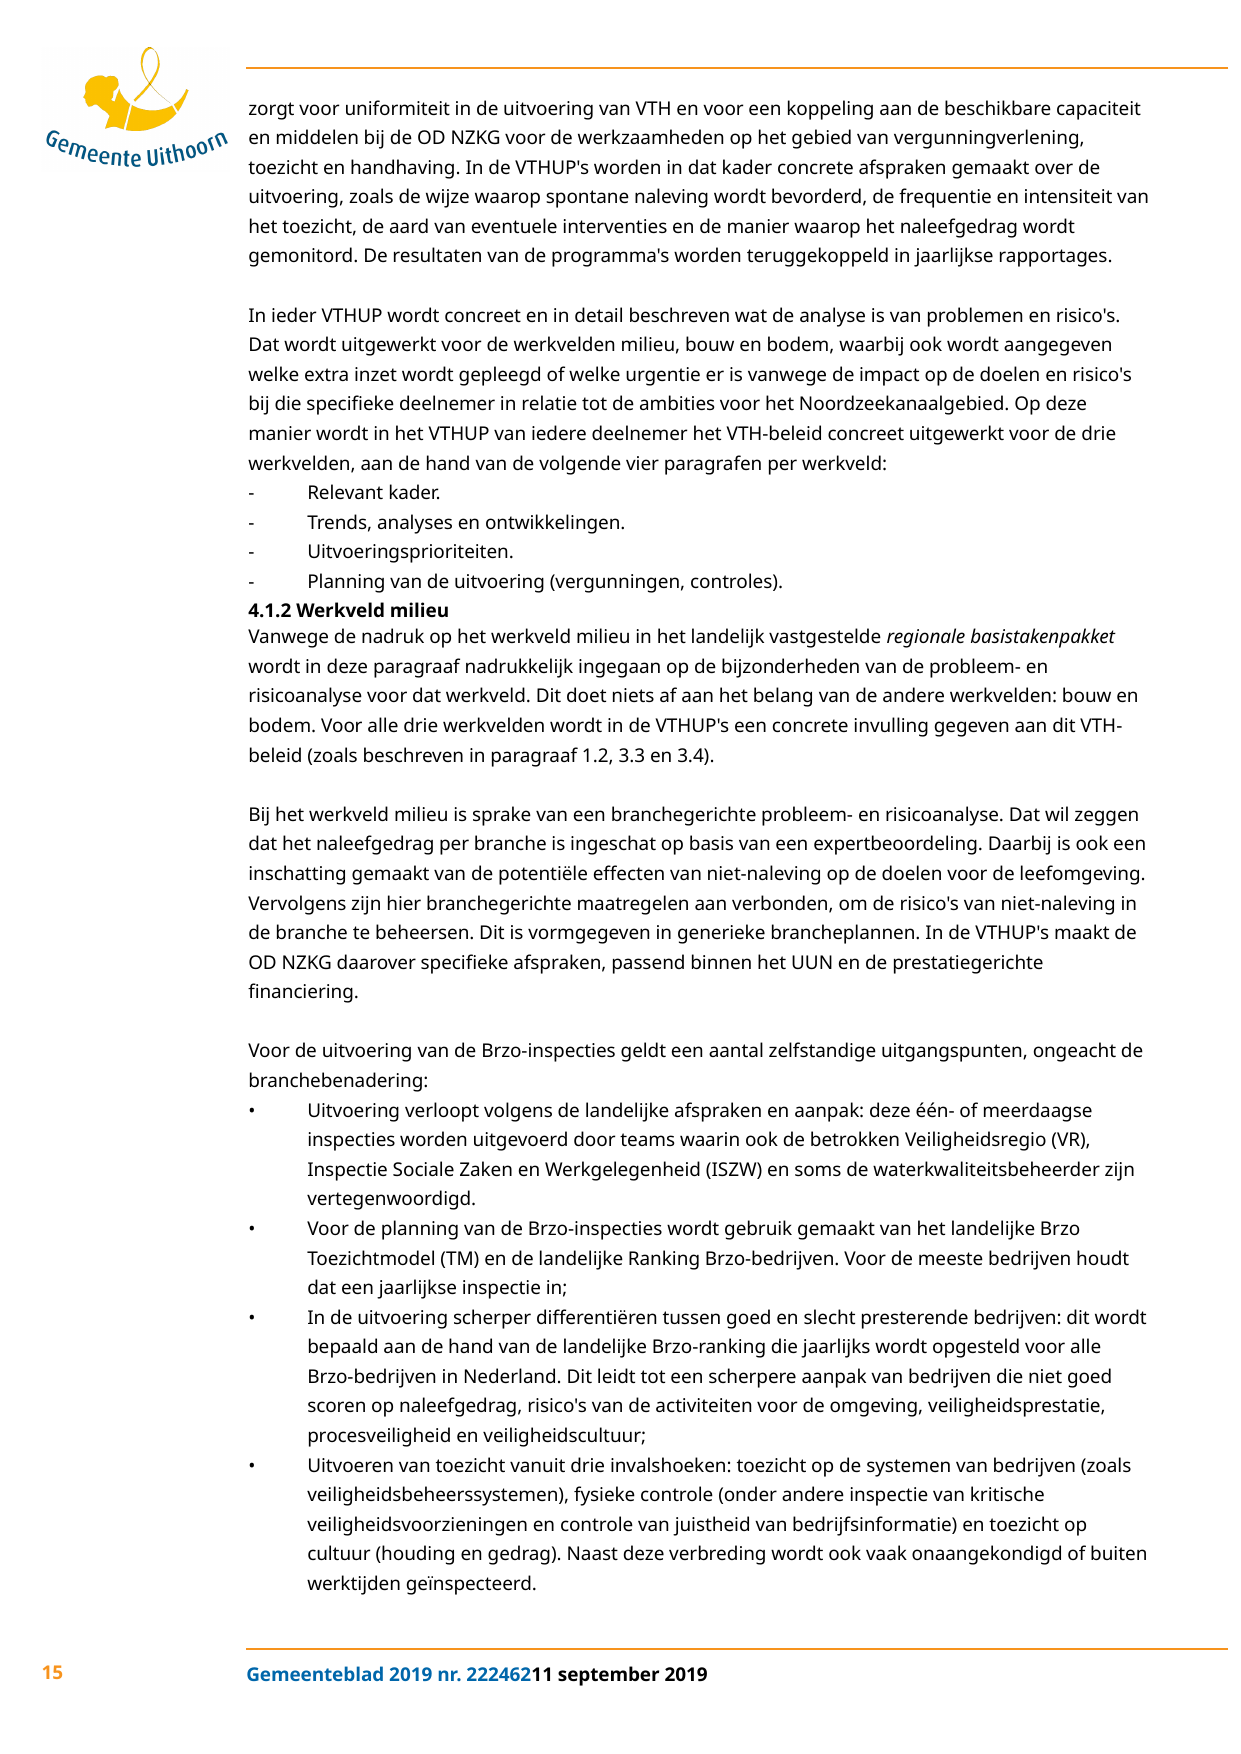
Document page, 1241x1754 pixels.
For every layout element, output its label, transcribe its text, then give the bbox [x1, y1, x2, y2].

list Uitvoeren van toezicht vanuit drie invalshoeken: toezicht op de systemen van bedrijven (zoals veiligheidsbeheerssystemen), fysieke controle (onder andere inspectie van kritische veiligheidsvoorzieningen en controle van juistheid van bedrijfsinformatie) en toezicht op cultuur (houding en gedrag). Naast deze verbreding wordt ook vaak onaangekondigd of buiten werktijden geïnspecteerd. [248, 1452, 1152, 1596]
list Relevant kader. [248, 479, 1152, 505]
text 4.1.2 Werkveld milieu [248, 598, 1152, 623]
text zorgt voor uniformiteit in de uitvoering van VTH en voor een koppeling aan de beschikbare capaciteit en middelen bij de OD NZKG voor de werkzaamheden op het gebied van vergunningverlening, toezicht en handhaving. In de VTHUP's worden in dat kader concrete afspraken gemaakt over de uitvoering, zoals de wijze waarop spontane naleving wordt bevorderd, de frequentie en intensiteit van het toezicht, de aard van eventuele interventies en de manier waarop het naleefgedrag wordt gemonitord. De resultaten van de programma's worden teruggekoppeld in jaarlijkse rapportages. [248, 95, 1152, 268]
list Trends, analyses en ontwikkelingen. [248, 509, 1152, 535]
text Bij het werkveld milieu is sprake van een branchegerichte probleem- en risicoanalyse. Dat wil zeggen dat het naleefgedrag per branche is ingeschat op basis van een expertbeoordeling. Daarbij is ook een inschatting gemaakt van de potentiële effecten van niet-naleving op de doelen voor de leefomgeving. Vervolgens zijn hier branchegerichte maatregelen aan verbonden, om de risico's van niet-naleving in de branche te beheersen. Dit is vormgegeven in generieke brancheplannen. In de VTHUP's maakt de OD NZKG daarover specifieke afspraken, passend binnen het UUN en de prestatiegerichte financiering. [248, 801, 1152, 1004]
text Voor de uitvoering van de Brzo-inspecties geldt een aantal zelfstandige uitgangspunten, ongeacht de branchebenadering: [248, 1038, 1152, 1093]
picture [41, 47, 231, 172]
list Planning van de uitvoering (vergunningen, controles). [248, 568, 1152, 594]
list In de uitvoering scherper differentiëren tussen goed en slecht presterende bedrijven: dit wordt bepaald aan de hand van de landelijke Brzo-ranking die jaarlijks wordt opgesteld voor alle Brzo-bedrijven in Nederland. Dit leidt tot een scherpere aanpak van bedrijven die niet goed scoren op naleefgedrag, risico's van de activiteiten voor de omgeving, veiligheidsprestatie, procesveiligheid en veiligheidscultuur; [248, 1304, 1152, 1448]
list Uitvoering verloopt volgens de landelijke afspraken en aanpak: deze één- of meerdaagse inspecties worden uitgevoerd door teams waarin ook de betrokken Veiligheidsregio (VR), Inspectie Sociale Zaken en Werkgelegenheid (ISZW) en soms de waterkwaliteitsbeheerder zijn vertegenwoordigd. [248, 1097, 1152, 1211]
text In ieder VTHUP wordt concreet en in detail beschreven wat de analyse is van problemen en risico's. Dat wordt uitgewerkt voor de werkvelden milieu, bouw en bodem, waarbij ook wordt aangegeven welke extra inzet wordt gepleegd of welke urgentie er is vanwege de impact op de doelen en risico's bij die specifieke deelnemer in relatie tot de ambities voor het Noordzeekanaalgebied. Op deze manier wordt in het VTHUP van iedere deelnemer het VTH-beleid concreet uitgewerkt voor de drie werkvelden, aan de hand van de volgende vier paragrafen per werkveld: [248, 302, 1152, 476]
list Voor de planning van de Brzo-inspecties wordt gebruik gemaakt van het landelijke Brzo Toezichtmodel (TM) en de landelijke Ranking Brzo-bedrijven. Voor de meeste bedrijven houdt dat een jaarlijkse inspectie in; [248, 1215, 1152, 1300]
list Uitvoeringsprioriteiten. [248, 538, 1152, 564]
text Vanwege de nadruk op het werkveld milieu in het landelijk vastgestelde regionale basistakenpakket wordt in deze paragraaf nadrukkelijk ingegaan op de bijzonderheden van de probleem- en risicoanalyse voor dat werkveld. Dit doet niets af aan het belang van de andere werkvelden: bouw en bodem. Voor alle drie werkvelden wordt in de VTHUP's een concrete invulling gegeven aan dit VTH-beleid (zoals beschreven in paragraaf 1.2, 3.3 en 3.4). [248, 623, 1152, 767]
